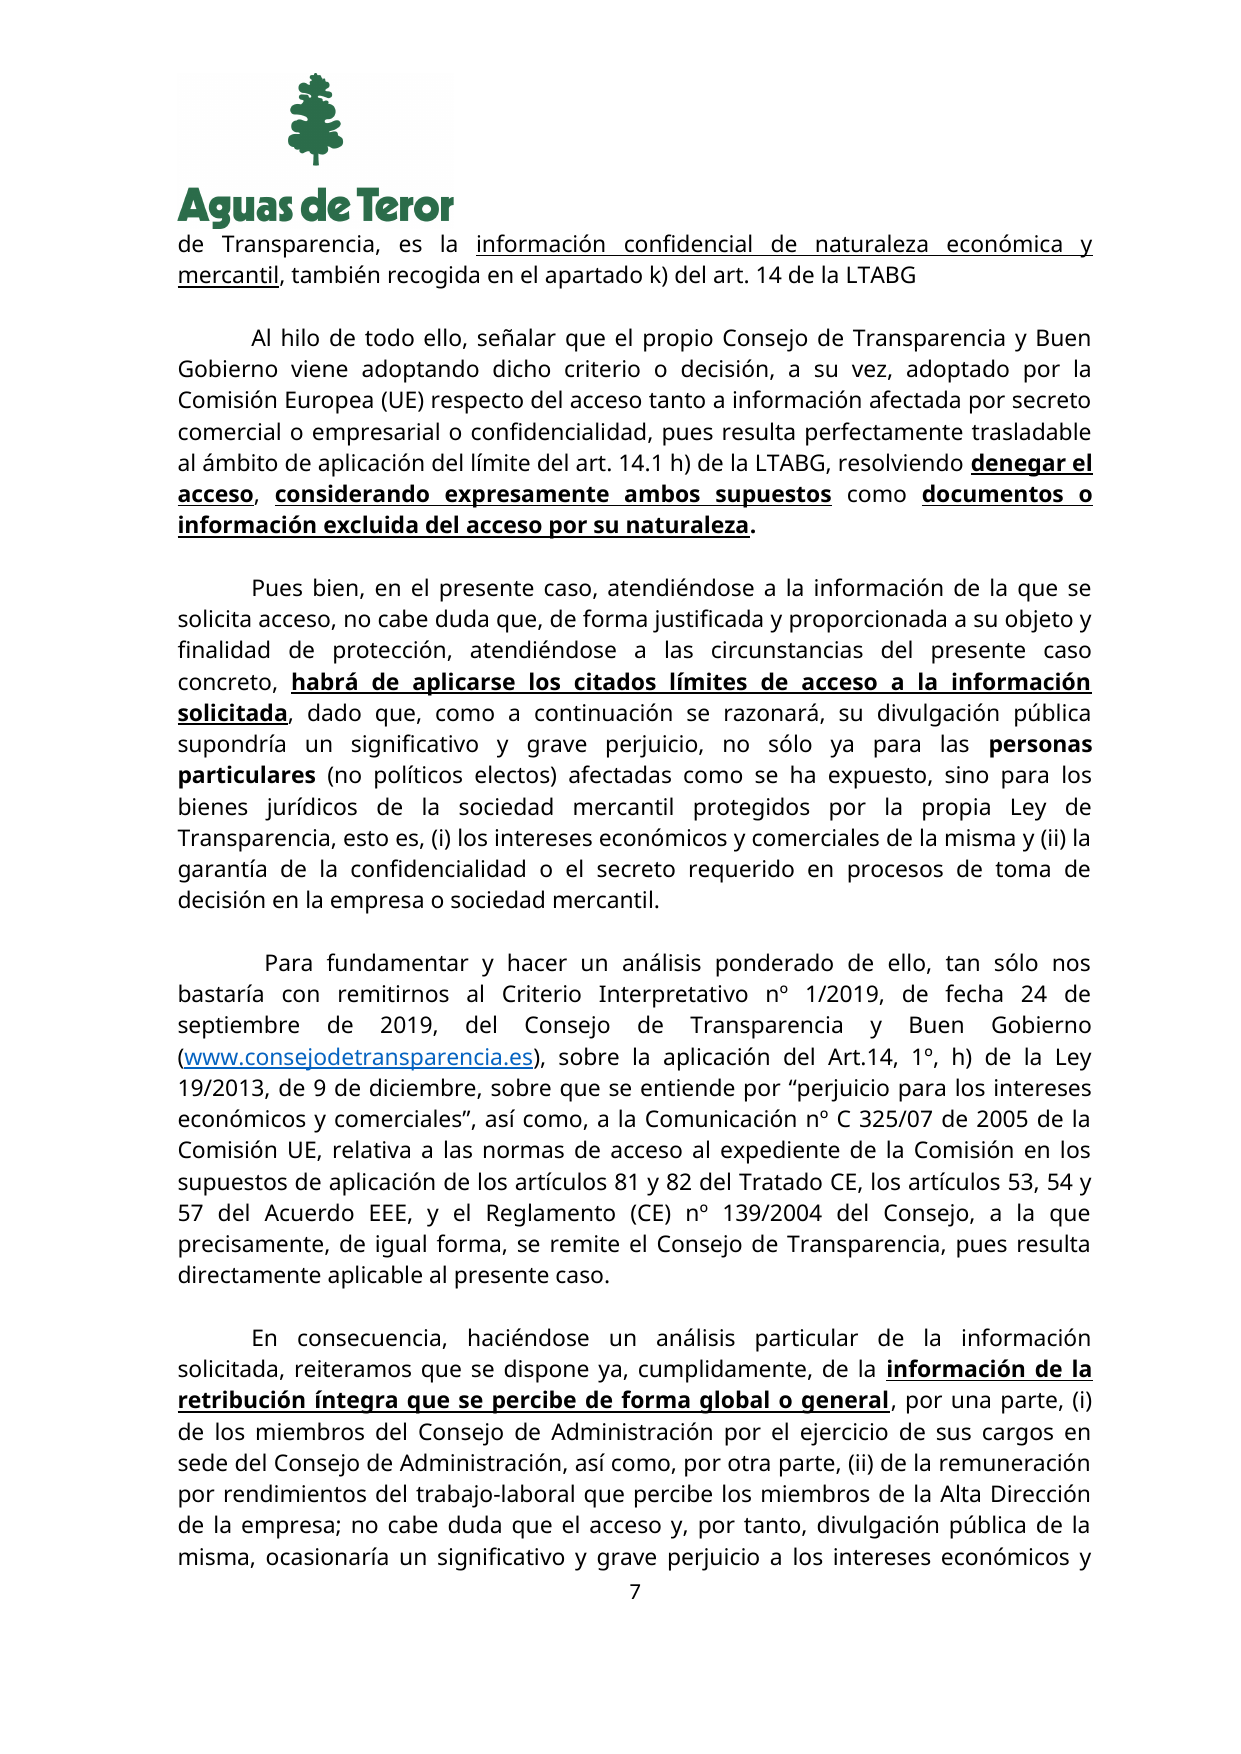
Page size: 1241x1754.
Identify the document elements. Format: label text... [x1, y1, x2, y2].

text Al hilo de todo ello, señalar que el propio Consejo de Transparencia y Buen Gobierno viene adoptando dicho criterio o decisión, a su vez, adoptado por la Comisión Europea (UE) respecto del acceso tanto a información afectada por secreto comercial o empresarial o confidencialidad, pues resulta perfectamente trasladable al ámbito de aplicación del límite del art. 14.1 h) de la LTABG, resolviendo denegar el acceso, considerando expresamente ambos supuestos como documentos o información excluida del acceso por su naturaleza. [177, 322, 1092, 541]
text de Transparencia, es la información confidencial de naturaleza económica y mercantil, también recogida en el apartado k) del art. 14 de la LTABG [177, 228, 1092, 291]
text En consecuencia, haciéndose un análisis particular de la información solicitada, reiteramos que se dispone ya, cumplidamente, de la información de la retribución íntegra que se percibe de forma global o general, por una parte, (i) de los miembros del Consejo de Administración por el ejercicio de sus cargos en sede del Consejo de Administración, así como, por otra parte, (ii) de la remuneración por rendimientos del trabajo-laboral que percibe los miembros de la Alta Dirección de la empresa; no cabe duda que el acceso y, por tanto, divulgación pública de la misma, ocasionaría un significativo y grave perjuicio a los intereses económicos y [177, 1322, 1092, 1572]
text Pues bien, en el presente caso, atendiéndose a la información de la que se solicita acceso, no cabe duda que, de forma justificada y proporcionada a su objeto y finalidad de protección, atendiéndose a las circunstancias del presente caso concreto, habrá de aplicarse los citados límites de acceso a la información solicitada, dado que, como a continuación se razonará, su divulgación pública supondría un significativo y grave perjuicio, no sólo ya para las personas particulares (no políticos electos) afectadas como se ha expuesto, sino para los bienes jurídicos de la sociedad mercantil protegidos por la propia Ley de Transparencia, esto es, (i) los intereses económicos y comerciales de la misma y (ii) la garantía de la confidencialidad o el secreto requerido en procesos de toma de decisión en la empresa o sociedad mercantil. [177, 572, 1092, 916]
text Para fundamentar y hacer un análisis ponderado de ello, tan sólo nos bastaría con remitirnos al Criterio Interpretativo nº 1/2019, de fecha 24 de septiembre de 2019, del Consejo de Transparencia y Buen Gobierno (www.consejodetransparencia.es), sobre la aplicación del Art.14, 1º, h) de la Ley 19/2013, de 9 de diciembre, sobre que se entiende por “perjuicio para los intereses económicos y comerciales”, así como, a la Comunicación nº C 325/07 de 2005 de la Comisión UE, relativa a las normas de acceso al expediente de la Comisión en los supuestos de aplicación de los artículos 81 y 82 del Tratado CE, los artículos 53, 54 y 57 del Acuerdo EEE, y el Reglamento (CE) nº 139/2004 del Consejo, a la que precisamente, de igual forma, se remite el Consejo de Transparencia, pues resulta directamente aplicable al presente caso. [177, 947, 1092, 1291]
